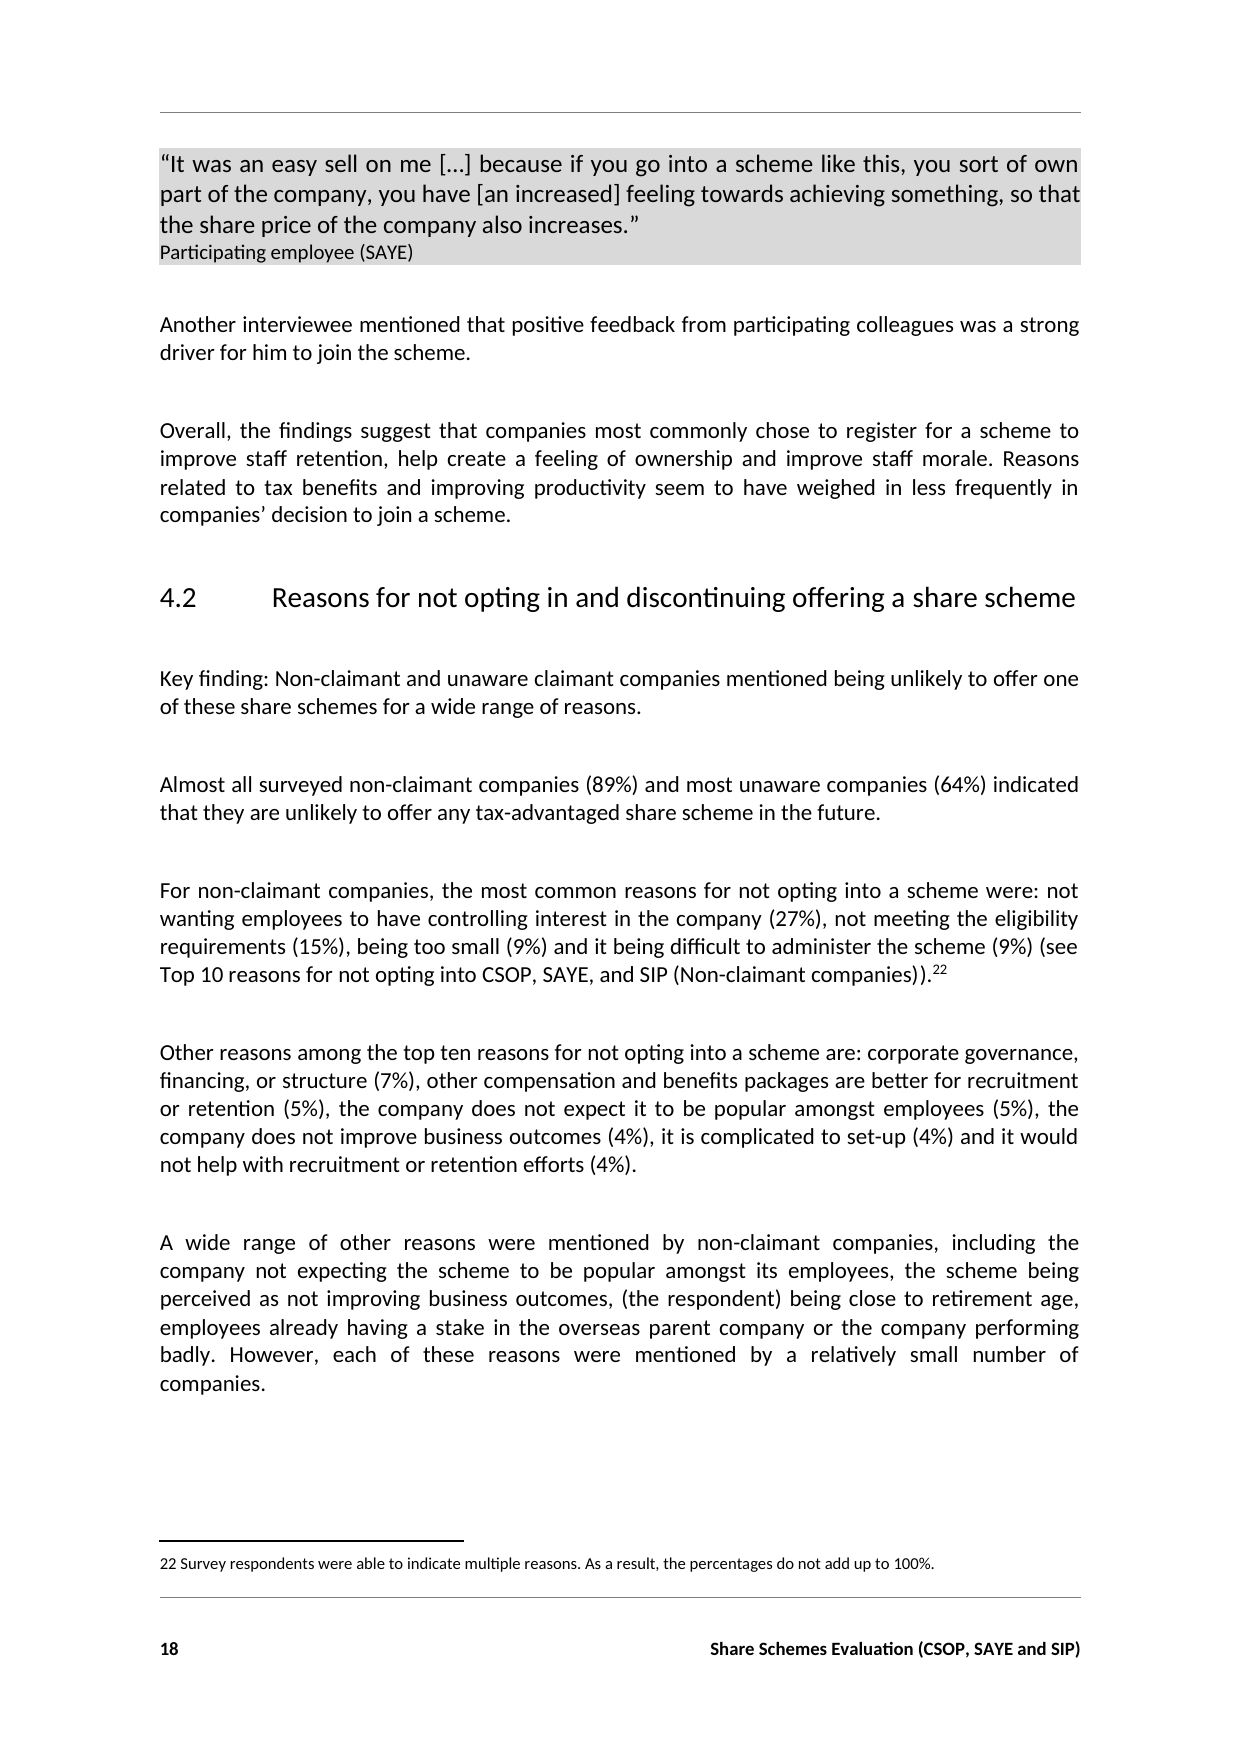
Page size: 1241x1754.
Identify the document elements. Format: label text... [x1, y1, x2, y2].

text Another interviewee mentioned that positive feedback from participating colleagues was a strong driver for him to join the scheme. [159, 311, 1081, 367]
text Almost all surveyed non-claimant companies (89%) and most unaware companies (64%) indicated that they are unlikely to offer any tax-advantaged share scheme in the future. [159, 770, 1081, 826]
text Survey respondents were able to indicate multiple reasons. As a result, the percentages do not add up to 100%. [159, 1554, 1081, 1574]
text A wide range of other reasons were mentioned by non-claimant companies, including the company not expecting the scheme to be popular amongst its employees, the scheme being perceived as not improving business outcomes, (the respondent) being close to retirement age, employees already having a stake in the overseas parent company or the company performing badly. However, each of these reasons were mentioned by a relatively small number of companies. [159, 1228, 1081, 1397]
subtitle Reasons for not opting in and discontinuing offering a share scheme [159, 579, 1081, 614]
text “It was an easy sell on me […] because if you go into a scheme like this, you sort of own part of the company, you have [an increased] feeling towards achieving something, so that the share price of the company also increases.” [159, 148, 1081, 239]
text Overall, the findings suggest that companies most commonly chose to register for a scheme to improve staff retention, help create a feeling of ownership and improve staff morale. Reasons related to tax benefits and improving productivity seem to have weighed in less frequently in companies’ decision to join a scheme. [159, 417, 1081, 529]
text Participating employee (SAYE) [159, 239, 1081, 265]
subtitle Key finding: Non-claimant and unaware claimant companies mentioned being unlikely to offer one of these share schemes for a wide range of reasons. [159, 664, 1081, 720]
text For non-claimant companies, the most common reasons for not opting into a scheme were: not wanting employees to have controlling interest in the company (27%), not meeting the eligibility requirements (15%), being too small (9%) and it being difficult to administer the scheme (9%) (see Figure 5). [159, 876, 1081, 988]
text Other reasons among the top ten reasons for not opting into a scheme are: corporate governance, financing, or structure (7%), other compensation and benefits packages are better for recruitment or retention (5%), the company does not expect it to be popular amongst employees (5%), the company does not improve business outcomes (4%), it is complicated to set-up (4%) and it would not help with recruitment or retention efforts (4%). [159, 1038, 1081, 1178]
